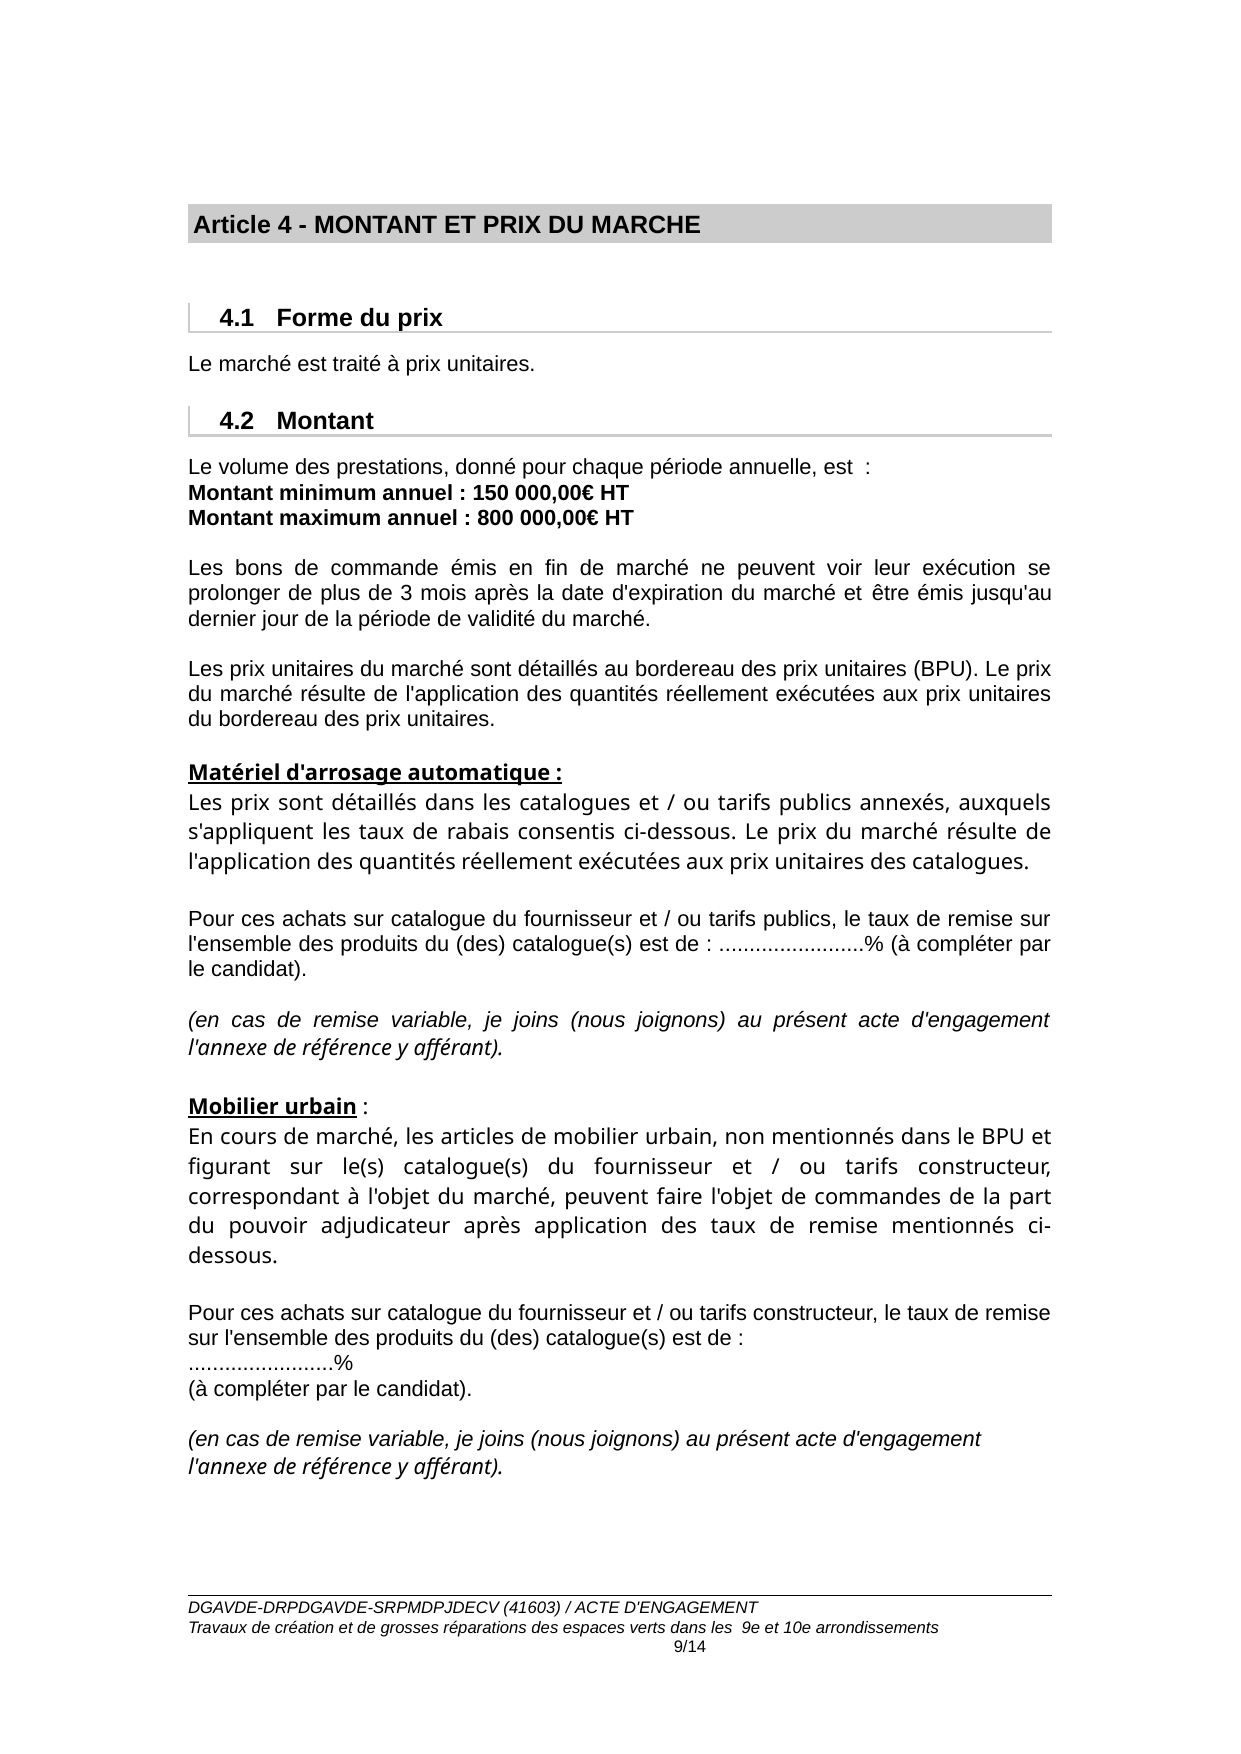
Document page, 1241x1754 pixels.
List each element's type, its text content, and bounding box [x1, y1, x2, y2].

text Le marché est traité à prix unitaires. [188, 351, 1052, 376]
subtitle Montant [190, 406, 1052, 434]
text (à compléter par le candidat). [188, 1376, 1052, 1401]
text sur l'ensemble des produits du (des) catalogue(s) est de : [188, 1325, 1052, 1350]
text Montant minimum annuel : 150 000,00€ HT [188, 479, 1052, 505]
subtitle Forme du prix [188, 302, 1052, 331]
text Montant maximum annuel : 800 000,00€ HT [188, 505, 1052, 530]
subtitle MONTANT ET PRIX DU MARCHE [190, 207, 1050, 241]
text Pour ces achats sur catalogue du fournisseur et / ou tarifs publics, le taux de remise sur l'ensemble des produits du (des) catalogue(s) est de : ........................% (à compléter par le candidat). [188, 906, 1052, 981]
text (en cas de remise variable, je joins (nous joignons) au présent acte d'engagement l'annexe de référence y afférant). [188, 1007, 1052, 1062]
text Les bons de commande émis en fin de marché ne peuvent voir leur exécution se prolonger de plus de 3 mois après la date d'expiration du marché et être émis jusqu'au dernier jour de la période de validité du marché. [188, 555, 1052, 631]
text ........................% [188, 1350, 1052, 1376]
text En cours de marché, les articles de mobilier urbain, non mentionnés dans le BPU et figurant sur le(s) catalogue(s) du fournisseur et / ou tarifs constructeur, correspondant à l'objet du marché, peuvent faire l'objet de commandes de la part du pouvoir adjudicateur après application des taux de remise mentionnés ci-dessous. [188, 1121, 1052, 1270]
text (en cas de remise variable, je joins (nous joignons) au présent acte d'engagement [188, 1426, 1052, 1451]
text Le volume des prestations, donné pour chaque période annuelle, est : [188, 454, 1052, 479]
text l'annexe de référence y afférant). [188, 1451, 1052, 1481]
text Pour ces achats sur catalogue du fournisseur et / ou tarifs constructeur, le taux de remise [188, 1300, 1052, 1325]
text Les prix unitaires du marché sont détaillés au bordereau des prix unitaires (BPU). Le prix du marché résulte de l'application des quantités réellement exécutées aux prix unitaires du bordereau des prix unitaires. [188, 656, 1052, 732]
text Mobilier urbain : [188, 1091, 1052, 1121]
text Matériel d'arrosage automatique : [188, 757, 1052, 787]
text Les prix sont détaillés dans les catalogues et / ou tarifs publics annexés, auxquels s'appliquent les taux de rabais consentis ci-dessous. Le prix du marché résulte de l'application des quantités réellement exécutées aux prix unitaires des catalogues. [188, 787, 1052, 876]
